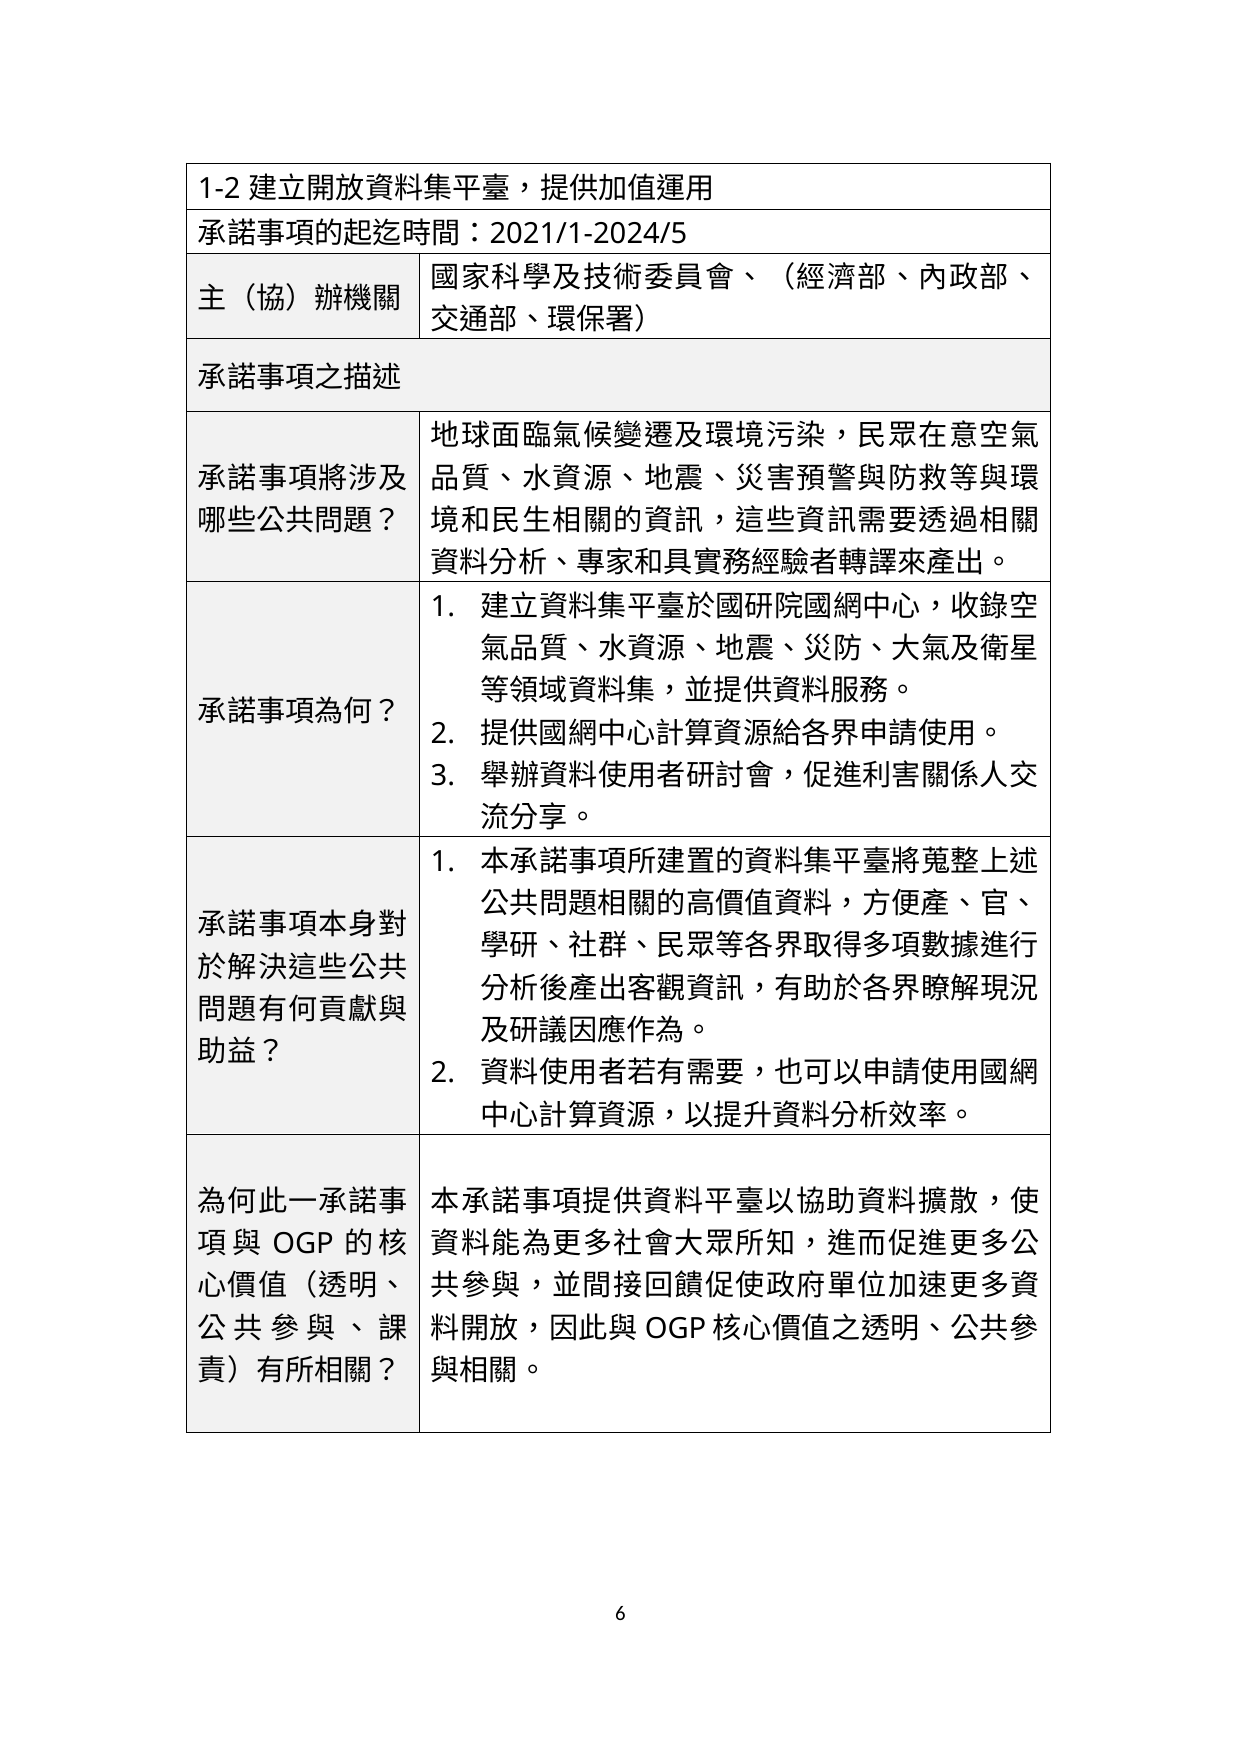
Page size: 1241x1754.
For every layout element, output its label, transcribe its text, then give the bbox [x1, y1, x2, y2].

table_cell 承諾事項為何？ [187, 582, 419, 836]
table_header 1-2 建立開放資料集平臺，提供加值運用 [187, 164, 1050, 209]
table_cell 承諾事項將涉及哪些公共問題？ [187, 412, 419, 581]
table_cell 承諾事項的起迄時間：2021/1-2024/5 [187, 210, 1050, 252]
table_cell 承諾事項本身對於解決這些公共問題有何貢獻與助益？ [187, 837, 419, 1133]
table_cell 建立資料集平臺於國研院國網中心，收錄空氣品質、水資源、地震、災防、大氣及衛星等領域資料集，並提供資料服務。 提供國網中心計算資源給各界申請使用。 舉辦資料使用者研討會，促進利害關係人交流分享。 [420, 582, 1050, 836]
table_cell 地球面臨氣候變遷及環境污染，民眾在意空氣品質、水資源、地震、災害預警與防救等與環境和民生相關的資訊，這些資訊需要透過相關資料分析、專家和具實務經驗者轉譯來產出。 [420, 412, 1050, 581]
table_cell 承諾事項之描述 [187, 339, 1050, 411]
table_cell 本承諾事項提供資料平臺以協助資料擴散，使資料能為更多社會大眾所知，進而促進更多公共參與，並間接回饋促使政府單位加速更多資料開放，因此與OGP核心價值之透明、公共參與相關。 [420, 1135, 1050, 1432]
table_cell 為何此一承諾事項與OGP的核心價值（透明、公共參與、課責）有所相關？ [187, 1135, 419, 1432]
table_cell 本承諾事項所建置的資料集平臺將蒐整上述公共問題相關的高價值資料，方便產、官、學研、社群、民眾等各界取得多項數據進行分析後產出客觀資訊，有助於各界瞭解現況及研議因應作為。 資料使用者若有需要，也可以申請使用國網中心計算資源，以提升資料分析效率。 [420, 837, 1050, 1133]
table_cell 主（協）辦機關 [187, 254, 419, 338]
table_cell 國家科學及技術委員會、（經濟部、內政部、交通部、環保署） [420, 254, 1050, 338]
